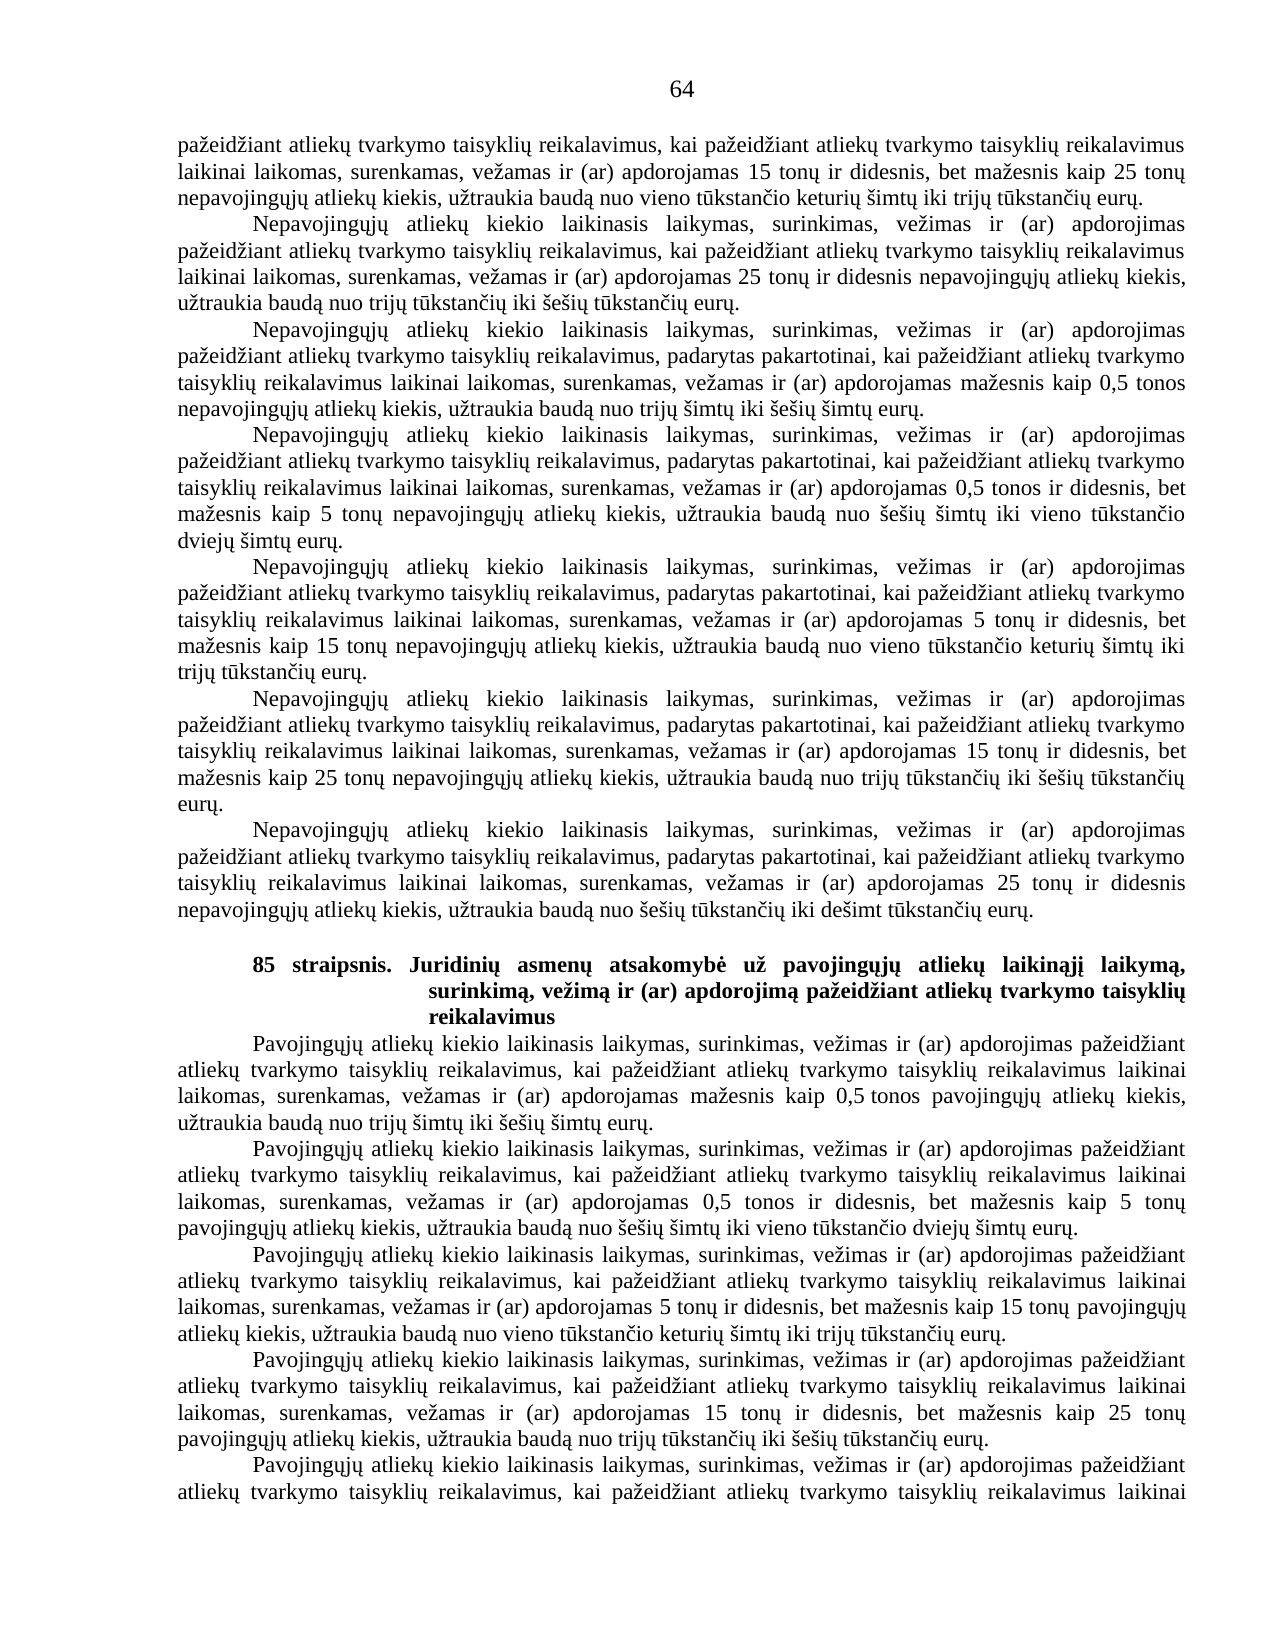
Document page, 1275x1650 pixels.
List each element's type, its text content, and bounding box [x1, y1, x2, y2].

text Pavojingųjų atliekų kiekio laikinasis laikymas, surinkimas, vežimas ir (ar) apdorojimas pažeidžiant atliekų tvarkymo taisyklių reikalavimus, kai pažeidžiant atliekų tvarkymo taisyklių reikalavimus laikinai laikomas, surenkamas, vežamas ir (ar) apdorojamas 0,5 tonos ir didesnis, bet mažesnis kaip 5 tonų pavojingųjų atliekų kiekis, užtraukia baudą nuo šešių šimtų iki vieno tūkstančio dviejų šimtų eurų. [177, 1135, 1186, 1241]
text 85 straipsnis. Juridinių asmenų atsakomybė už pavojingųjų atliekų laikinąjį laikymą, surinkimą, vežimą ir (ar) apdorojimą pažeidžiant atliekų tvarkymo taisyklių reikalavimus [252, 951, 1186, 1030]
text Nepavojingųjų atliekų kiekio laikinasis laikymas, surinkimas, vežimas ir (ar) apdorojimas pažeidžiant atliekų tvarkymo taisyklių reikalavimus, kai pažeidžiant atliekų tvarkymo taisyklių reikalavimus laikinai laikomas, surenkamas, vežamas ir (ar) apdorojamas 25 tonų ir didesnis nepavojingųjų atliekų kiekis, užtraukia baudą nuo trijų tūkstančių iki šešių tūkstančių eurų. [177, 210, 1186, 316]
text Pavojingųjų atliekų kiekio laikinasis laikymas, surinkimas, vežimas ir (ar) apdorojimas pažeidžiant atliekų tvarkymo taisyklių reikalavimus, kai pažeidžiant atliekų tvarkymo taisyklių reikalavimus laikinai [177, 1451, 1186, 1504]
text Pavojingųjų atliekų kiekio laikinasis laikymas, surinkimas, vežimas ir (ar) apdorojimas pažeidžiant atliekų tvarkymo taisyklių reikalavimus, kai pažeidžiant atliekų tvarkymo taisyklių reikalavimus laikinai laikomas, surenkamas, vežamas ir (ar) apdorojamas 15 tonų ir didesnis, bet mažesnis kaip 25 tonų pavojingųjų atliekų kiekis, užtraukia baudą nuo trijų tūkstančių iki šešių tūkstančių eurų. [177, 1346, 1186, 1451]
text Pavojingųjų atliekų kiekio laikinasis laikymas, surinkimas, vežimas ir (ar) apdorojimas pažeidžiant atliekų tvarkymo taisyklių reikalavimus, kai pažeidžiant atliekų tvarkymo taisyklių reikalavimus laikinai laikomas, surenkamas, vežamas ir (ar) apdorojamas mažesnis kaip 0,5 tonos pavojingųjų atliekų kiekis, užtraukia baudą nuo trijų šimtų iki šešių šimtų eurų. [177, 1030, 1186, 1135]
text Nepavojingųjų atliekų kiekio laikinasis laikymas, surinkimas, vežimas ir (ar) apdorojimas pažeidžiant atliekų tvarkymo taisyklių reikalavimus, padarytas pakartotinai, kai pažeidžiant atliekų tvarkymo taisyklių reikalavimus laikinai laikomas, surenkamas, vežamas ir (ar) apdorojamas 25 tonų ir didesnis nepavojingųjų atliekų kiekis, užtraukia baudą nuo šešių tūkstančių iki dešimt tūkstančių eurų. [177, 817, 1186, 922]
text Pavojingųjų atliekų kiekio laikinasis laikymas, surinkimas, vežimas ir (ar) apdorojimas pažeidžiant atliekų tvarkymo taisyklių reikalavimus, kai pažeidžiant atliekų tvarkymo taisyklių reikalavimus laikinai laikomas, surenkamas, vežamas ir (ar) apdorojamas 5 tonų ir didesnis, bet mažesnis kaip 15 tonų pavojingųjų atliekų kiekis, užtraukia baudą nuo vieno tūkstančio keturių šimtų iki trijų tūkstančių eurų. [177, 1241, 1186, 1346]
text Nepavojingųjų atliekų kiekio laikinasis laikymas, surinkimas, vežimas ir (ar) apdorojimas pažeidžiant atliekų tvarkymo taisyklių reikalavimus, padarytas pakartotinai, kai pažeidžiant atliekų tvarkymo taisyklių reikalavimus laikinai laikomas, surenkamas, vežamas ir (ar) apdorojamas 0,5 tonos ir didesnis, bet mažesnis kaip 5 tonų nepavojingųjų atliekų kiekis, užtraukia baudą nuo šešių šimtų iki vieno tūkstančio dviejų šimtų eurų. [177, 421, 1186, 553]
text pažeidžiant atliekų tvarkymo taisyklių reikalavimus, kai pažeidžiant atliekų tvarkymo taisyklių reikalavimus laikinai laikomas, surenkamas, vežamas ir (ar) apdorojamas 15 tonų ir didesnis, bet mažesnis kaip 25 tonų nepavojingųjų atliekų kiekis, užtraukia baudą nuo vieno tūkstančio keturių šimtų iki trijų tūkstančių eurų. [177, 131, 1186, 210]
text Nepavojingųjų atliekų kiekio laikinasis laikymas, surinkimas, vežimas ir (ar) apdorojimas pažeidžiant atliekų tvarkymo taisyklių reikalavimus, padarytas pakartotinai, kai pažeidžiant atliekų tvarkymo taisyklių reikalavimus laikinai laikomas, surenkamas, vežamas ir (ar) apdorojamas 5 tonų ir didesnis, bet mažesnis kaip 15 tonų nepavojingųjų atliekų kiekis, užtraukia baudą nuo vieno tūkstančio keturių šimtų iki trijų tūkstančių eurų. [177, 553, 1186, 685]
text Nepavojingųjų atliekų kiekio laikinasis laikymas, surinkimas, vežimas ir (ar) apdorojimas pažeidžiant atliekų tvarkymo taisyklių reikalavimus, padarytas pakartotinai, kai pažeidžiant atliekų tvarkymo taisyklių reikalavimus laikinai laikomas, surenkamas, vežamas ir (ar) apdorojamas mažesnis kaip 0,5 tonos nepavojingųjų atliekų kiekis, užtraukia baudą nuo trijų šimtų iki šešių šimtų eurų. [177, 316, 1186, 421]
text Nepavojingųjų atliekų kiekio laikinasis laikymas, surinkimas, vežimas ir (ar) apdorojimas pažeidžiant atliekų tvarkymo taisyklių reikalavimus, padarytas pakartotinai, kai pažeidžiant atliekų tvarkymo taisyklių reikalavimus laikinai laikomas, surenkamas, vežamas ir (ar) apdorojamas 15 tonų ir didesnis, bet mažesnis kaip 25 tonų nepavojingųjų atliekų kiekis, užtraukia baudą nuo trijų tūkstančių iki šešių tūkstančių eurų. [177, 685, 1186, 817]
